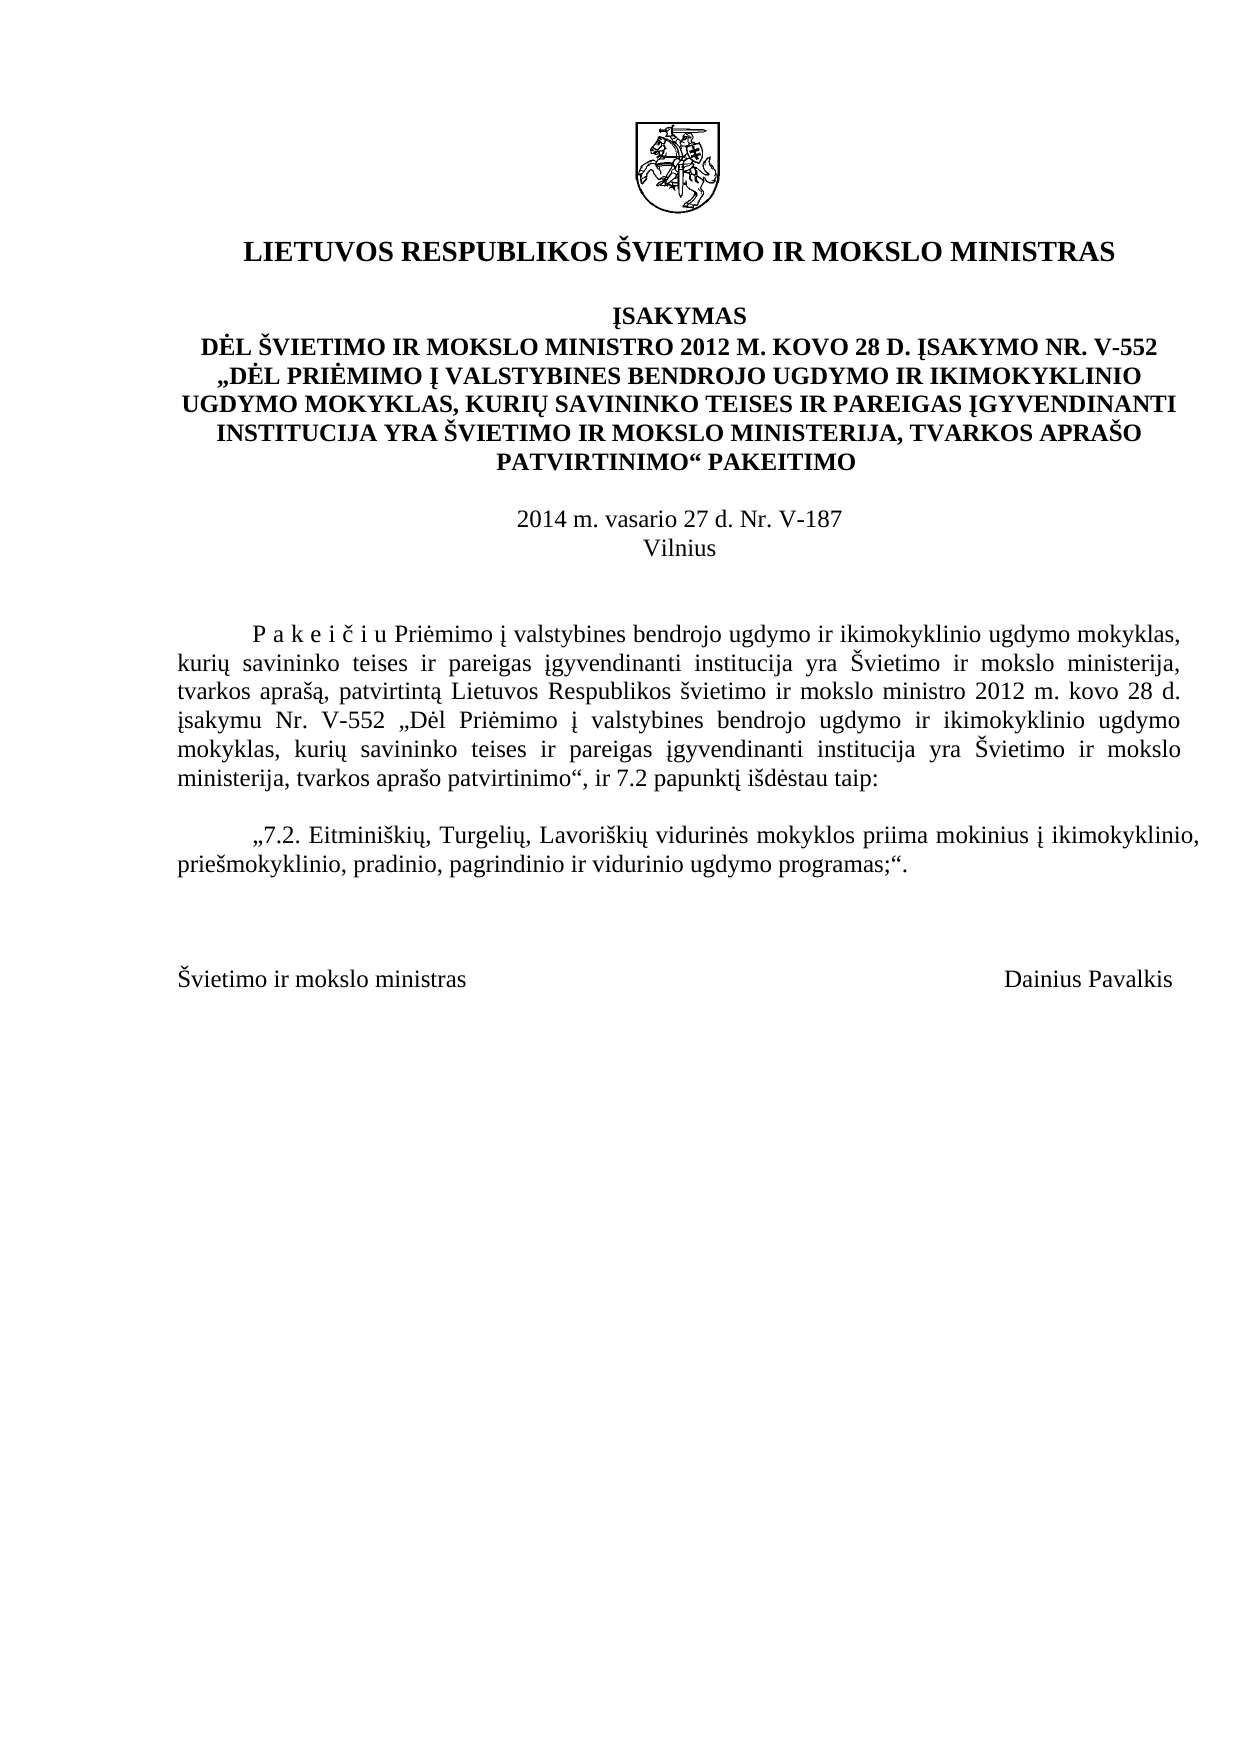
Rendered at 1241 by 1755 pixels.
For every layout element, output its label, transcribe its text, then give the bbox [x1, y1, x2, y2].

text Švietimo ir mokslo ministras Dainius Pavalkis [177, 964, 1182, 993]
text ĮSAKYMAS [177, 301, 1182, 329]
text Vilnius [177, 533, 1182, 562]
text LIETUVOS RESPUBLIKOS ŠVIETIMO IR MOKSLO MINISTRAS [177, 234, 1182, 267]
text „7.2. Eitminiškių, Turgelių, Lavoriškių vidurinės mokyklos priima mokinius į ikimokyklinio, priešmokyklinio, pradinio, pagrindinio ir vidurinio ugdymo programas;“. [177, 820, 1201, 878]
text 2014 m. vasario 27 d. Nr. V-187 [177, 504, 1182, 533]
text DĖL ŠVIETIMO IR MOKSLO MINISTRO 2012 M. KOVO 28 D. ĮSAKYMO NR. V-552 „DĖL PRIĖMIMO Į VALSTYBINES BENDROJO UGDYMO IR IKIMOKYKLINIO UGDYMO MOKYKLAS, KURIŲ SAVININKO TEISES IR PAREIGAS ĮGYVENDINANTI INSTITUCIJA YRA ŠVIETIMO IR MOKSLO MINISTERIJA, TVARKOS APRAŠO PATVIRTINIMO“ PAKEITIMO [177, 332, 1182, 476]
text P a k e i č i u Priėmimo į valstybines bendrojo ugdymo ir ikimokyklinio ugdymo mokyklas, kurių savininko teises ir pareigas įgyvendinanti institucija yra Švietimo ir mokslo ministerija, tvarkos aprašą, patvirtintą Lietuvos Respublikos švietimo ir mokslo ministro 2012 m. kovo 28 d. įsakymu Nr. V-552 „Dėl Priėmimo į valstybines bendrojo ugdymo ir ikimokyklinio ugdymo mokyklas, kurių savininko teises ir pareigas įgyvendinanti institucija yra Švietimo ir mokslo ministerija, tvarkos aprašo patvirtinimo“, ir 7.2 papunktį išdėstau taip: [177, 619, 1182, 791]
